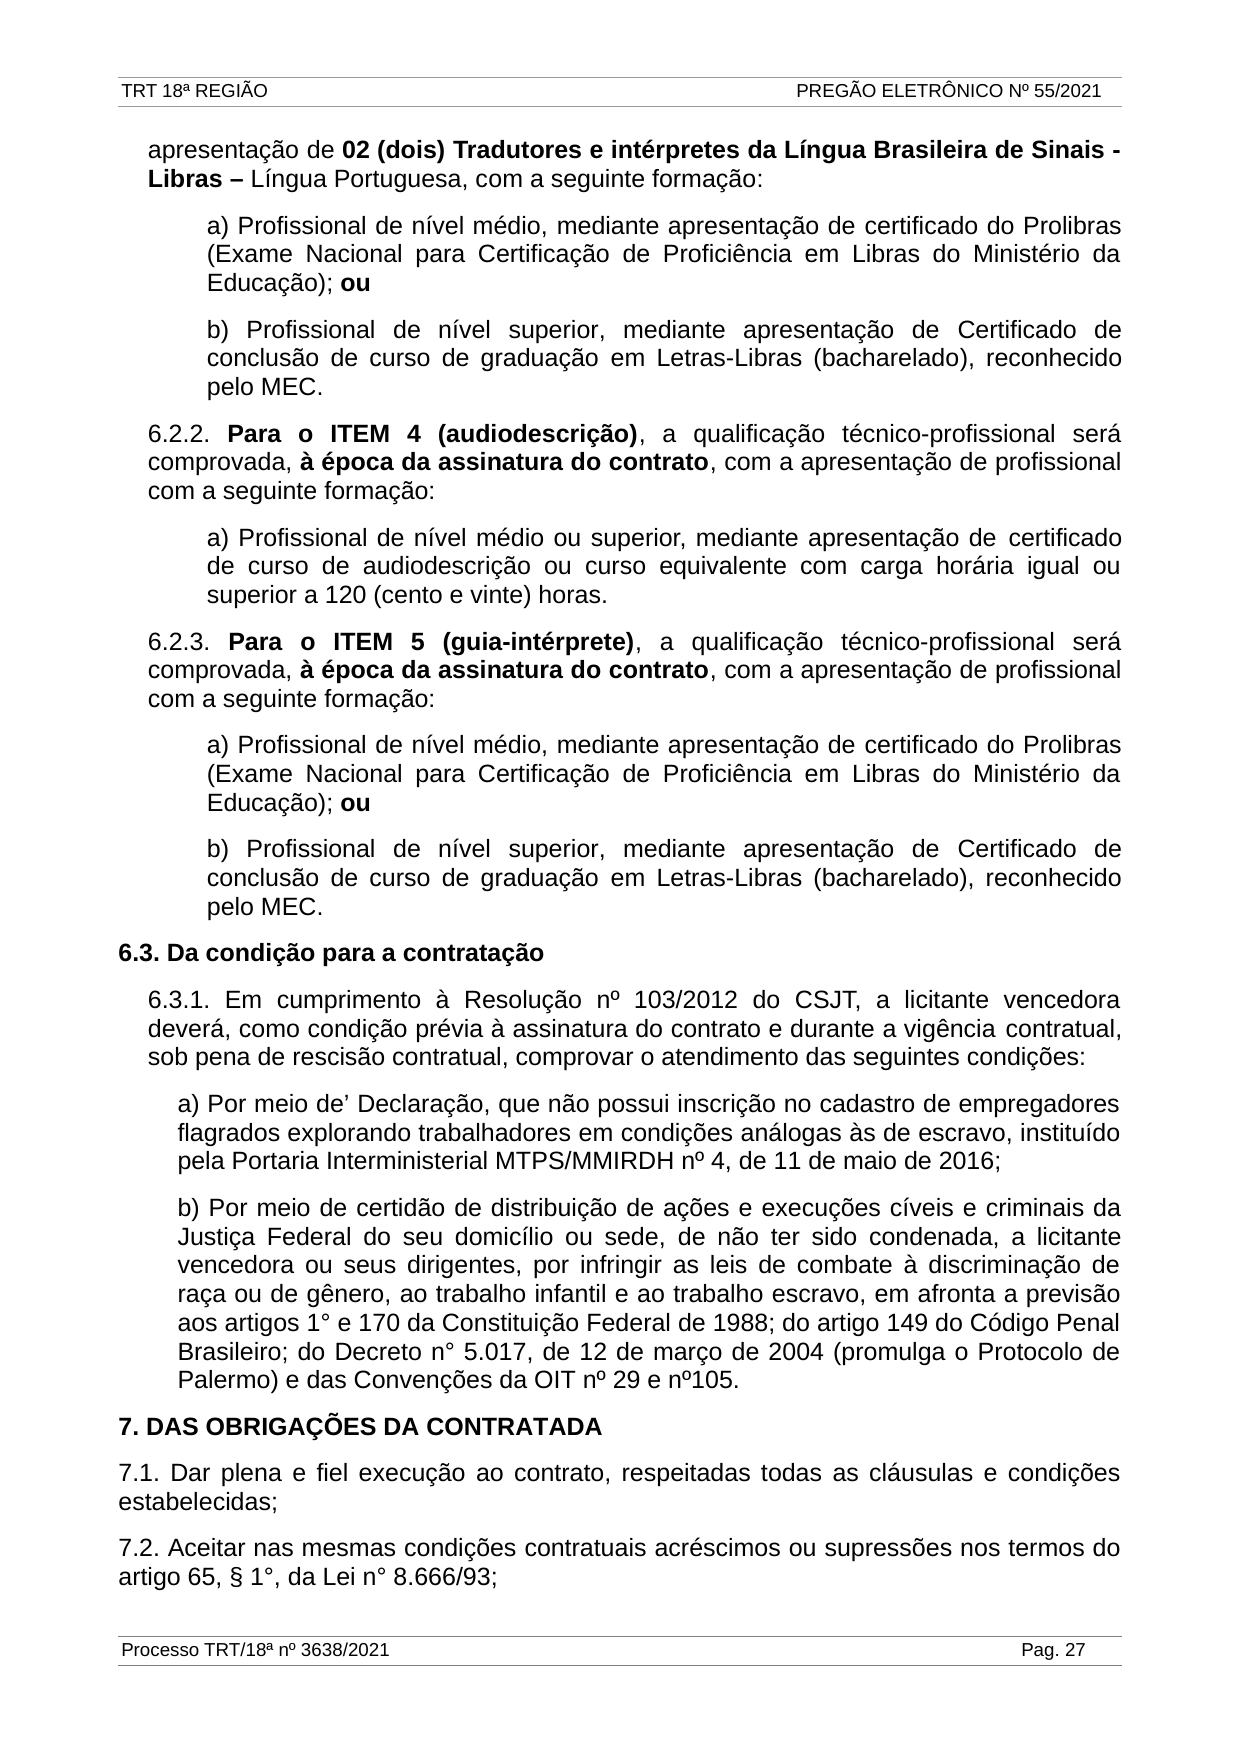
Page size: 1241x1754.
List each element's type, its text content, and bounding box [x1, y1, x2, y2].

text 6.3. Da condição para a contratação [118, 938, 1122, 967]
text apresentação de 02 (dois) Tradutores e intérpretes da Língua Brasileira de Sinais - Libras – Língua Portuguesa, com a seguinte formação: [148, 136, 1122, 193]
text a) Profissional de nível médio, mediante apresentação de certificado do Prolibras (Exame Nacional para Certificação de Proficiência em Libras do Ministério da Educação); ou [207, 731, 1122, 817]
text a) Por meio de’ Declaração, que não possui inscrição no cadastro de empregadores flagrados explorando trabalhadores em condições análogas às de escravo, instituído pela Portaria Interministerial MTPS/MMIRDH nº 4, de 11 de maio de 2016; [177, 1089, 1122, 1175]
text a) Profissional de nível médio, mediante apresentação de certificado do Prolibras (Exame Nacional para Certificação de Proficiência em Libras do Ministério da Educação); ou [207, 211, 1122, 297]
text b) Por meio de certidão de distribuição de ações e execuções cíveis e criminais da Justiça Federal do seu domicílio ou sede, de não ter sido condenada, a licitante vencedora ou seus dirigentes, por infringir as leis de combate à discriminação de raça ou de gênero, ao trabalho infantil e ao trabalho escravo, em afronta a previsão aos artigos 1° e 170 da Constituição Federal de 1988; do artigo 149 do Código Penal Brasileiro; do Decreto n° 5.017, de 12 de março de 2004 (promulga o Protocolo de Palermo) e das Convenções da OIT nº 29 e nº105. [177, 1193, 1122, 1394]
text a) Profissional de nível médio ou superior, mediante apresentação de certificado de curso de audiodescrição ou curso equivalente com carga horária igual ou superior a 120 (cento e vinte) horas. [207, 523, 1122, 609]
text b) Profissional de nível superior, mediante apresentação de Certificado de conclusão de curso de graduação em Letras-Libras (bacharelado), reconhecido pelo MEC. [207, 315, 1122, 401]
text 6.2.2. Para o ITEM 4 (audiodescrição), a qualificação técnico-profissional será comprovada, à época da assinatura do contrato, com a apresentação de profissional com a seguinte formação: [148, 419, 1122, 505]
text 7.1. Dar plena e fiel execução ao contrato, respeitadas todas as cláusulas e condições estabelecidas; [118, 1458, 1122, 1516]
text 6.2.3. Para o ITEM 5 (guia-intérprete), a qualificação técnico-profissional será comprovada, à época da assinatura do contrato, com a apresentação de profissional com a seguinte formação: [148, 627, 1122, 713]
text 7.2. Aceitar nas mesmas condições contratuais acréscimos ou supressões nos termos do artigo 65, § 1°, da Lei n° 8.666/93; [118, 1533, 1122, 1591]
text b) Profissional de nível superior, mediante apresentação de Certificado de conclusão de curso de graduação em Letras-Libras (bacharelado), reconhecido pelo MEC. [207, 834, 1122, 921]
text 7. DAS OBRIGAÇÕES DA CONTRATADA [118, 1412, 1122, 1441]
text 6.3.1. Em cumprimento à Resolução nº 103/2012 do CSJT, a licitante vencedora deverá, como condição prévia à assinatura do contrato e durante a vigência contratual, sob pena de rescisão contratual, comprovar o atendimento das seguintes condições: [148, 985, 1122, 1071]
